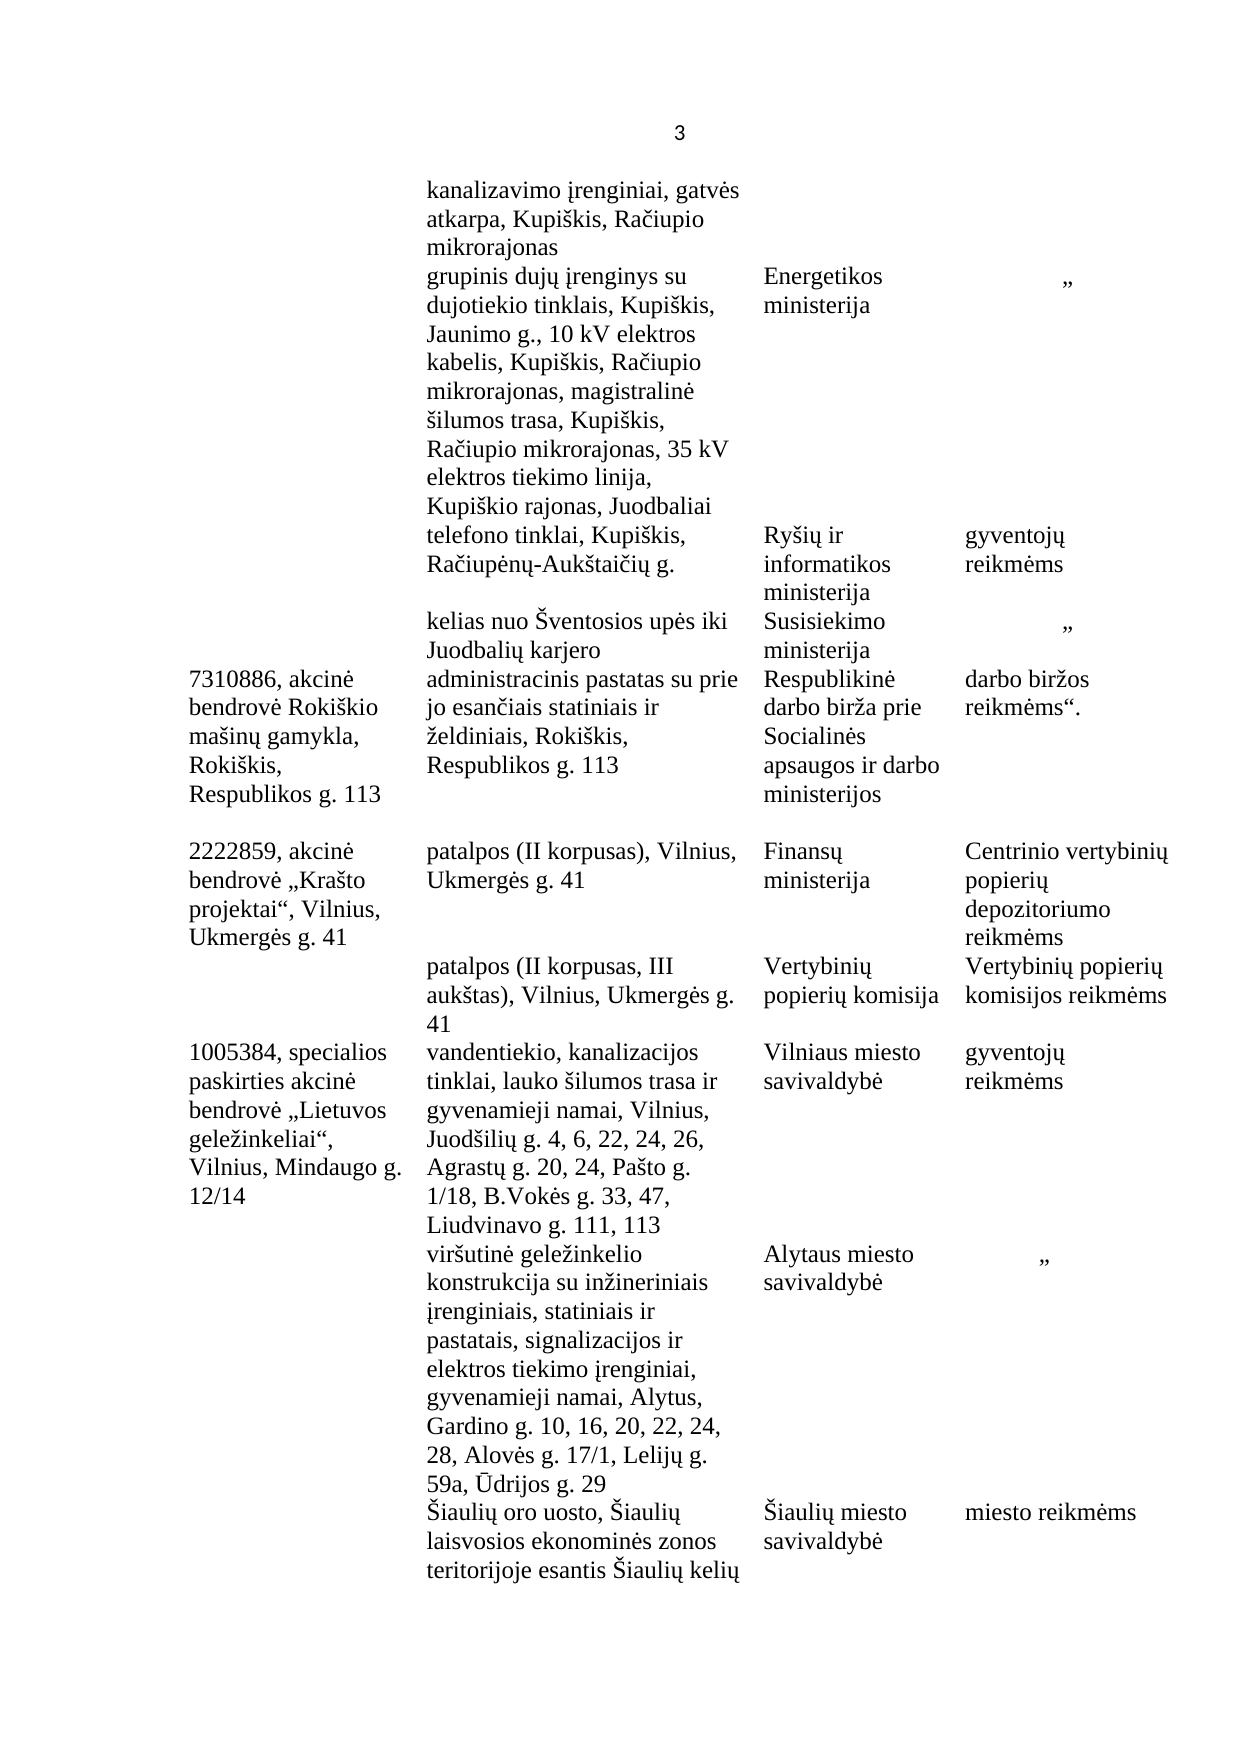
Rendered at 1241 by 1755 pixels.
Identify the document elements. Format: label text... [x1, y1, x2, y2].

table_cell [752, 808, 954, 836]
table_cell [177, 951, 415, 1037]
table_cell [954, 808, 1181, 836]
table_cell patalpos (II korpusas, III aukštas), Vilnius, Ukmergės g. 41 [415, 951, 752, 1037]
table_cell [177, 606, 415, 664]
table_cell Vertybinių popierių komisija [752, 951, 954, 1037]
table_cell patalpos (II korpusas), Vilnius, Ukmergės g. 41 [415, 836, 752, 951]
table_cell vandentiekio, kanalizacijos tinklai, lauko šilumos trasa ir gyvenamieji namai, Vilnius, Juodšilių g. 4, 6, 22, 24, 26, Agrastų g. 20, 24, Pašto g. 1/18, B.Vokės g. 33, 47, Liudvinavo g. 111, 113 [415, 1038, 752, 1239]
table_cell 2222859, akcinė bendrovė „Krašto projektai“, Vilnius, Ukmergės g. 41 [177, 836, 415, 951]
table_cell grupinis dujų įrenginys su dujotiekio tinklais, Kupiškis, Jaunimo g., 10 kV elektros kabelis, Kupiškis, Račiupio mikrorajonas, magistralinė šilumos trasa, Kupiškis, Račiupio mikrorajonas, 35 kV elektros tiekimo linija, Kupiškio rajonas, Juodbaliai [415, 261, 752, 520]
table_cell Centrinio vertybinių popierių depozitoriumo reikmėms [954, 836, 1181, 951]
table_cell viršutinė geležinkelio konstrukcija su inžineriniais įrenginiais, statiniais ir pastatais, signalizacijos ir elektros tiekimo įrenginiai, gyvenamieji namai, Alytus, Gardino g. 10, 16, 20, 22, 24, 28, Alovės g. 17/1, Lelijų g. 59a, Ūdrijos g. 29 [415, 1239, 752, 1497]
table_cell [752, 175, 954, 261]
table_cell [177, 261, 415, 520]
table_cell Respublikinė darbo birža prie Socialinės apsaugos ir darbo ministerijos [752, 664, 954, 807]
table_cell Šiaulių oro uosto, Šiaulių laisvosios ekonominės zonos teritorijoje esantis Šiaulių kelių [415, 1498, 752, 1584]
table_cell administracinis pastatas su prie jo esančiais statiniais ir želdiniais, Rokiškis, Respublikos g. 113 [415, 664, 752, 807]
table_cell gyventojų reikmėms [954, 1038, 1181, 1239]
table_cell gyventojų reikmėms [954, 520, 1181, 606]
table_cell Šiaulių miesto savivaldybė [752, 1498, 954, 1584]
table_cell [177, 808, 415, 836]
table_cell [177, 1498, 415, 1584]
table_cell kelias nuo Šventosios upės iki Juodbalių karjero [415, 606, 752, 664]
table_cell miesto reikmėms [954, 1498, 1181, 1584]
table_cell „ [954, 261, 1181, 520]
table_cell 1005384, specialios paskirties akcinė bendrovė „Lietuvos geležinkeliai“, Vilnius, Mindaugo g. 12/14 [177, 1038, 415, 1239]
table_cell kanalizavimo įrenginiai, gatvės atkarpa, Kupiškis, Račiupio mikrorajonas [415, 175, 752, 261]
table_cell darbo biržos reikmėms“. [954, 664, 1181, 807]
table_cell Vertybinių popierių komisijos reikmėms [954, 951, 1181, 1037]
table_cell Energetikos ministerija [752, 261, 954, 520]
table_cell [415, 808, 752, 836]
table_cell 7310886, akcinė bendrovė Rokiškio mašinų gamykla, Rokiškis, Respublikos g. 113 [177, 664, 415, 807]
table_cell telefono tinklai, Kupiškis, Račiupėnų-Aukštaičių g. [415, 520, 752, 606]
table_cell Ryšių ir informatikos ministerija [752, 520, 954, 606]
table_cell Alytaus miesto savivaldybė [752, 1239, 954, 1497]
table_cell „ [954, 606, 1181, 664]
table_cell [177, 175, 415, 261]
table_cell Susisiekimo ministerija [752, 606, 954, 664]
table_cell Vilniaus miesto savivaldybė [752, 1038, 954, 1239]
table_cell [954, 175, 1181, 261]
table_cell Finansų ministerija [752, 836, 954, 951]
table_cell [177, 1239, 415, 1497]
table_cell „ [954, 1239, 1181, 1497]
table_cell [177, 520, 415, 606]
